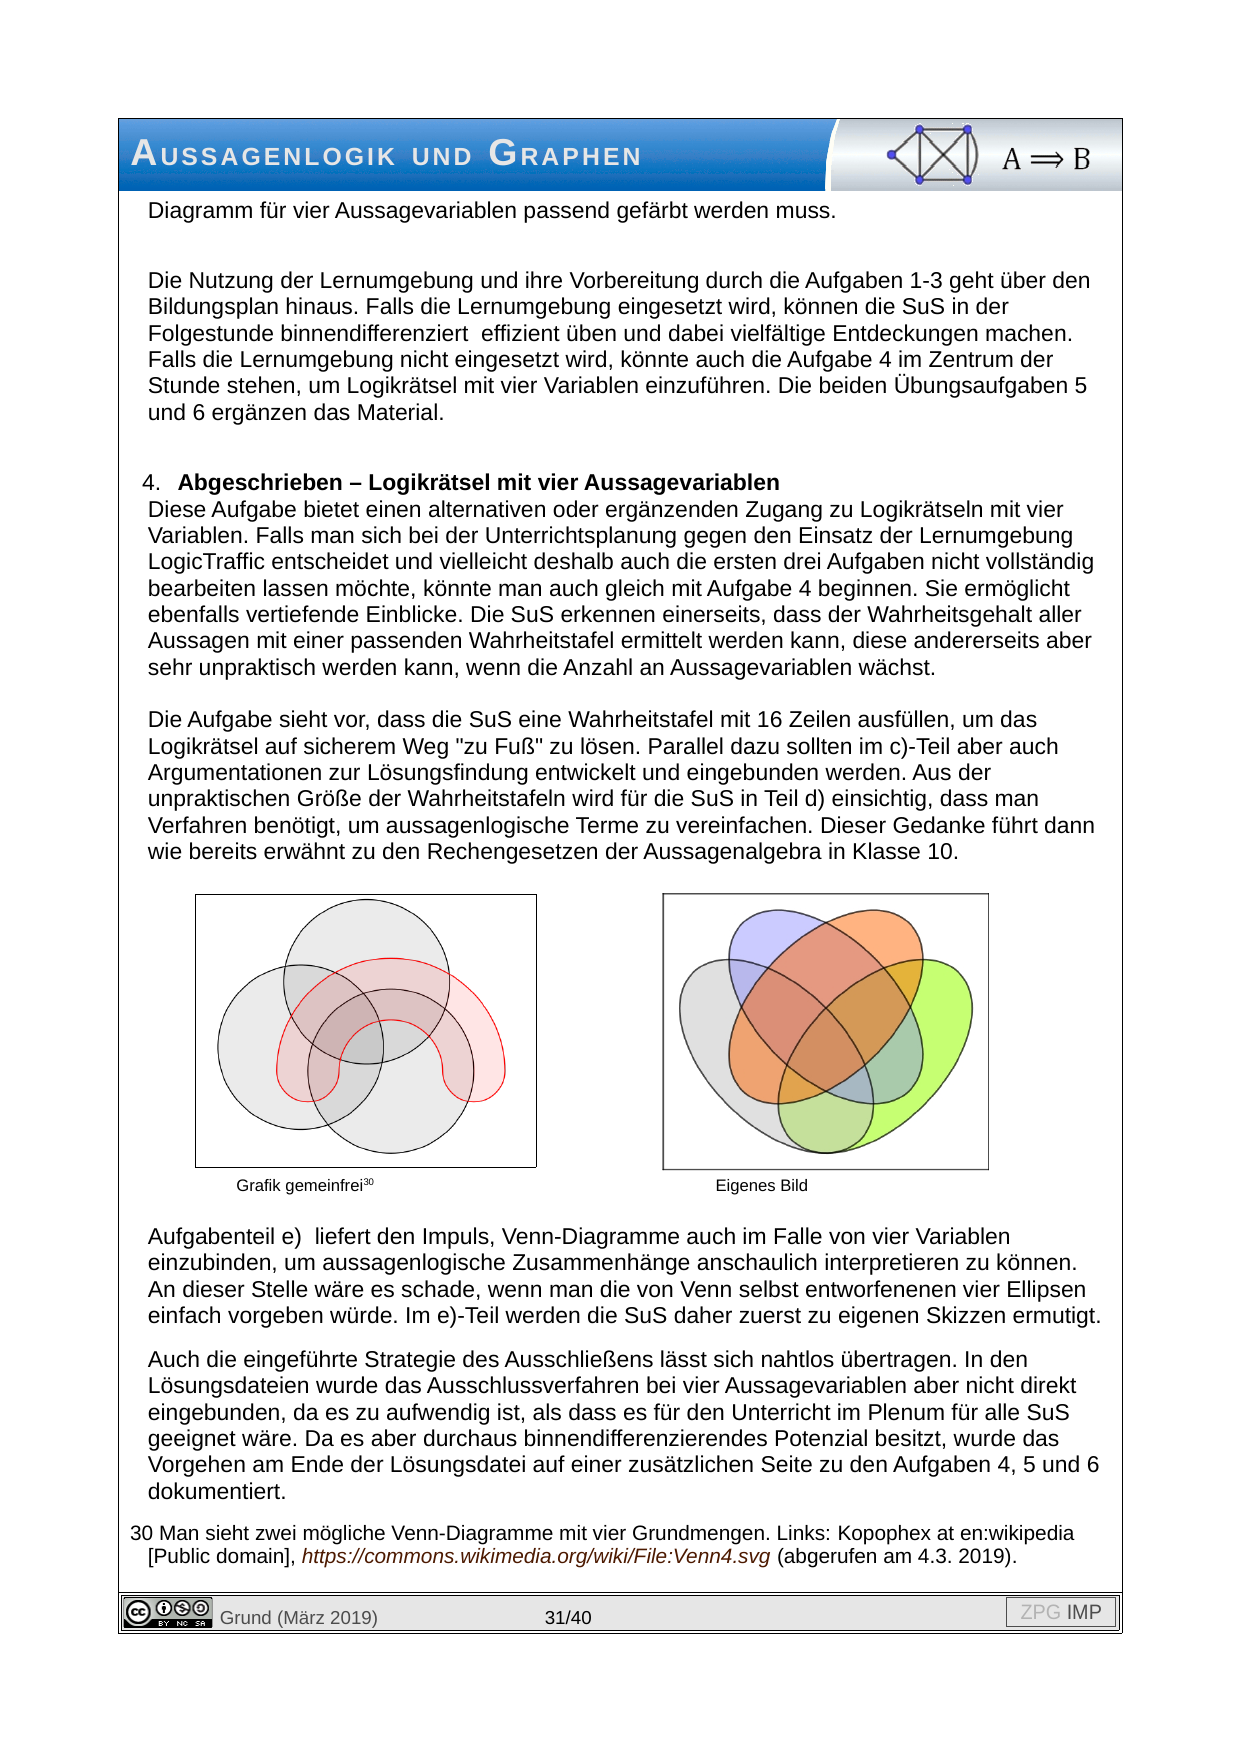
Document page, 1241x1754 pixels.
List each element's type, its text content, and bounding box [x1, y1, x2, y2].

picture [197, 897, 533, 1164]
picture [119, 119, 1122, 191]
list Abgeschrieben – Logikrätsel mit vier Aussagevariablen Diese Aufgabe bietet einen alternativen oder ergänzenden Zugang zu Logikrätseln mit vier Variablen. Falls man sich bei der Unterrichtsplanung gegen den Einsatz der Lernumgebung LogicTraffic entscheidet und vielleicht deshalb auch die ersten drei Aufgaben nicht vollständig bearbeiten lassen möchte, könnte man auch gleich mit Aufgabe 4 beginnen. Sie ermöglicht ebenfalls vertiefende Einblicke. Die SuS erkennen einerseits, dass der Wahrheitsgehalt aller Aussagen mit einer passenden Wahrheitstafel ermittelt werden kann, diese andererseits aber sehr unpraktisch werden kann, wenn die Anzahl an Aussagevariablen wächst. Die Aufgabe sieht vor, dass die SuS eine Wahrheitstafel mit 16 Zeilen ausfüllen, um das Logikrätsel auf sicherem Weg "zu Fuß" zu lösen. Parallel dazu sollten im c)-Teil aber auch Argumentationen zur Lösungsfindung entwickelt und eingebunden werden. Aus der unpraktischen Größe der Wahrheitstafeln wird für die SuS in Teil d) einsichtig, dass man Verfahren benötigt, um aussagenlogische Terme zu vereinfachen. Dieser Gedanke führt dann wie bereits erwähnt zu den Rechengesetzen der Aussagenalgebra in Klasse 10. Grafik gemeinfrei Eigenes Bild Aufgabenteil e) liefert den Impuls, Venn-Diagramme auch im Falle von vier Variablen einzubinden, um aussagenlogische Zusammenhänge anschaulich interpretieren zu können. An dieser Stelle wäre es schade, wenn man die von Venn selbst entworfenenen vier Ellipsen einfach vorgeben würde. Im e)-Teil werden die SuS daher zuerst zu eigenen Skizzen ermutigt. [142, 469, 1122, 1328]
picture [123, 1597, 213, 1628]
picture [661, 892, 989, 1171]
list Die Nutzung der Lernumgebung und ihre Vorbereitung durch die Aufgaben 1-3 geht über den Bildungsplan hinaus. Falls die Lernumgebung eingesetzt wird, können die SuS in der Folgestunde binnendifferenziert effizient üben und dabei vielfältige Entdeckungen machen. Falls die Lernumgebung nicht eingesetzt wird, könnte auch die Aufgabe 4 im Zentrum der Stunde stehen, um Logikrätsel mit vier Variablen einzuführen. Die beiden Übungsaufgaben 5 und 6 ergänzen das Material. [142, 267, 1122, 451]
list Auch die eingeführte Strategie des Ausschließens lässt sich nahtlos übertragen. In den Lösungsdateien wurde das Ausschlussverfahren bei vier Aussagevariablen aber nicht direkt eingebunden, da es zu aufwendig ist, als dass es für den Unterricht im Plenum für alle SuS geeignet wäre. Da es aber durchaus binnendifferenzierendes Potenzial besitzt, wurde das Vorgehen am Ende der Lösungsdatei auf einer zusätzlichen Seite zu den Aufgaben 4, 5 und 6 dokumentiert. [142, 1346, 1122, 1504]
list Diagramm für vier Aussagevariablen passend gefärbt werden muss. [142, 197, 1122, 249]
list Man sieht zwei mögliche Venn-Diagramme mit vier Grundmengen. Links: Kopophex at en:wikipedia [Public domain], https://commons.wikimedia.org/wiki/File:Venn4.svg (abgerufen am 4.3. 2019). [130, 1520, 1122, 1568]
